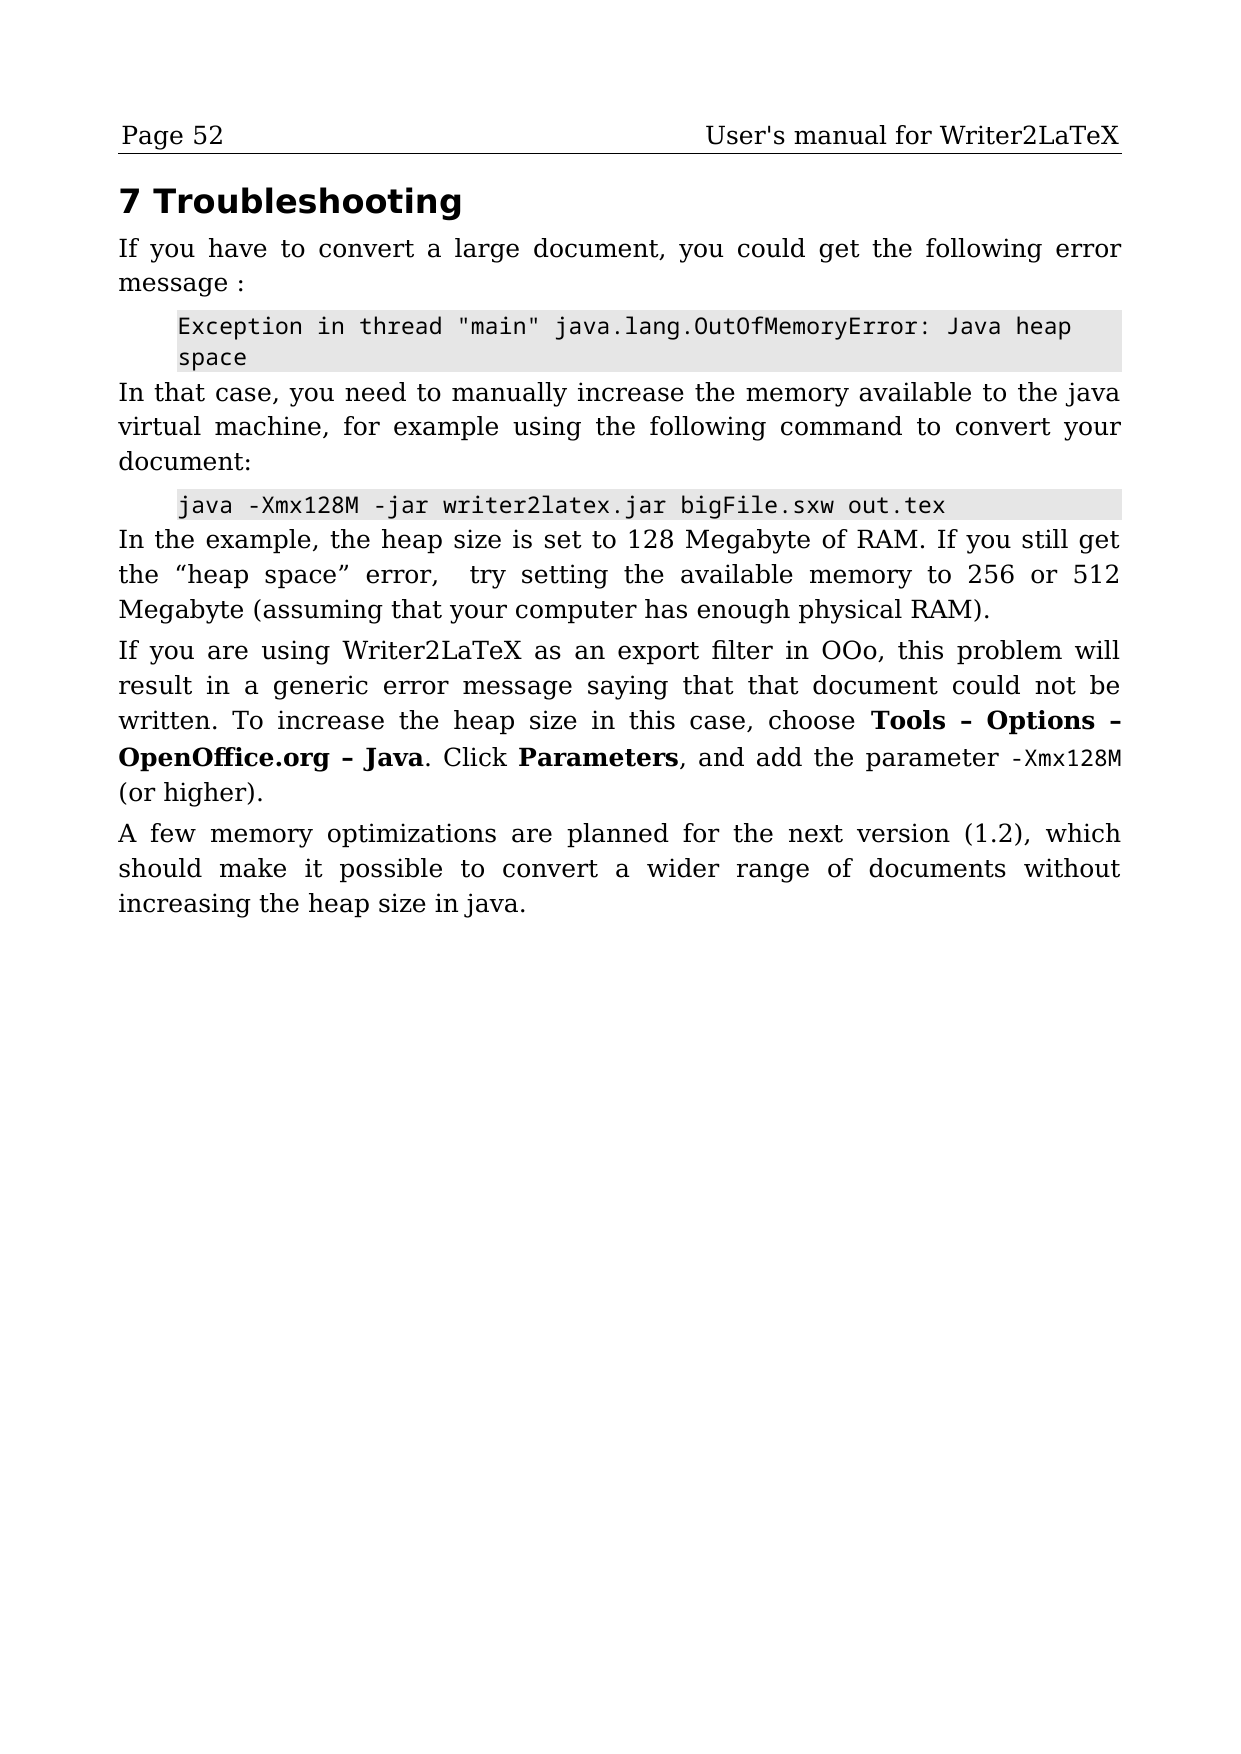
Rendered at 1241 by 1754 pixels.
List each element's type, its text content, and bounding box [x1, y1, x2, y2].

text In the example, the heap size is set to 128 Megabyte of RAM. If you still get the “heap space” error, try setting the available memory to 256 or 512 Megabyte (assuming that your computer has enough physical RAM). [118, 526, 1122, 624]
text If you have to convert a large document, you could get the following error message : [118, 234, 1122, 298]
text If you are using Writer2LaTeX as an export filter in OOo, this problem will result in a generic error message saying that that document could not be written. To increase the heap size in this case, choose Tools – Options – OpenOffice.org – Java. Click Parameters, and add the parameter -Xmx128M (or higher). [118, 636, 1122, 807]
text A few memory optimizations are planned for the next version (1.2), which should make it possible to convert a wider range of documents without increasing the heap size in java. [118, 820, 1122, 918]
text Exception in thread "main" java.lang.OutOfMemoryError: Java heap space [177, 310, 1122, 372]
subtitle Troubleshooting [118, 182, 1122, 221]
text In that case, you need to manually increase the memory available to the java virtual machine, for example using the following command to convert your document: [118, 378, 1122, 476]
text java -Xmx128M -jar writer2latex.jar bigFile.sxw out.tex [177, 489, 1122, 520]
